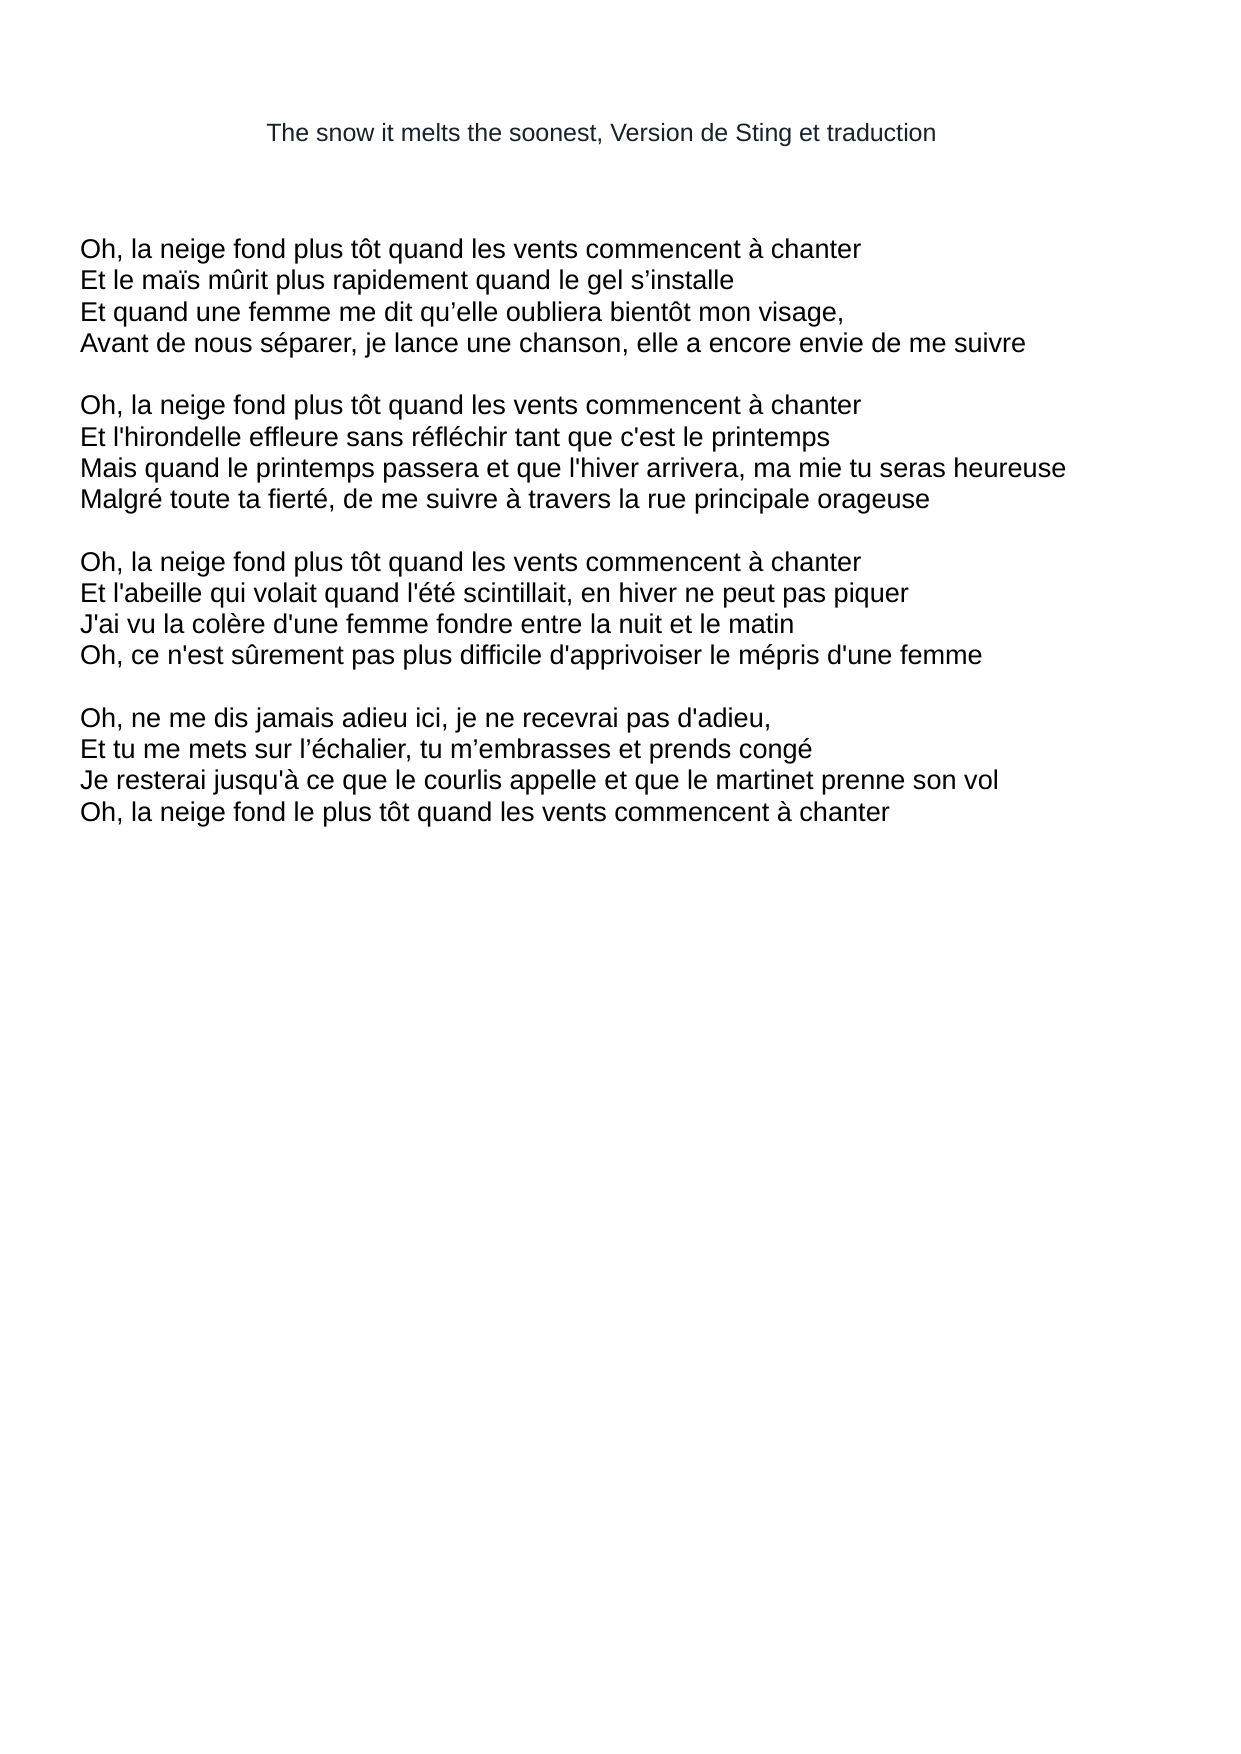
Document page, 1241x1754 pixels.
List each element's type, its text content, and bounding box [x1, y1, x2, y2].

text Oh, la neige fond le plus tôt quand les vents commencent à chanter [80, 796, 1123, 827]
text Je resterai jusqu'à ce que le courlis appelle et que le martinet prenne son vol [80, 764, 1123, 796]
text Avant de nous séparer, je lance une chanson, elle a encore envie de me suivre [80, 327, 1123, 358]
text The snow it melts the soonest, Version de Sting et traduction [80, 118, 1123, 147]
text Oh, la neige fond plus tôt quand les vents commencent à chanter [80, 389, 1123, 421]
text Et l'hirondelle effleure sans réfléchir tant que c'est le printemps [80, 421, 1123, 452]
text Et le maïs mûrit plus rapidement quand le gel s’installe [80, 264, 1123, 296]
text Et tu me mets sur l’échalier, tu m’embrasses et prends congé [80, 733, 1123, 764]
text Oh, la neige fond plus tôt quand les vents commencent à chanter [80, 233, 1123, 264]
text Oh, la neige fond plus tôt quand les vents commencent à chanter [80, 546, 1123, 577]
text J'ai vu la colère d'une femme fondre entre la nuit et le matin [80, 608, 1123, 639]
text Mais quand le printemps passera et que l'hiver arrivera, ma mie tu seras heureuse [80, 452, 1123, 483]
text Oh, ne me dis jamais adieu ici, je ne recevrai pas d'adieu, [80, 702, 1123, 733]
text Oh, ce n'est sûrement pas plus difficile d'apprivoiser le mépris d'une femme [80, 639, 1123, 671]
text Et l'abeille qui volait quand l'été scintillait, en hiver ne peut pas piquer [80, 577, 1123, 608]
text Malgré toute ta fierté, de me suivre à travers la rue principale orageuse [80, 483, 1123, 514]
text Et quand une femme me dit qu’elle oubliera bientôt mon visage, [80, 296, 1123, 327]
